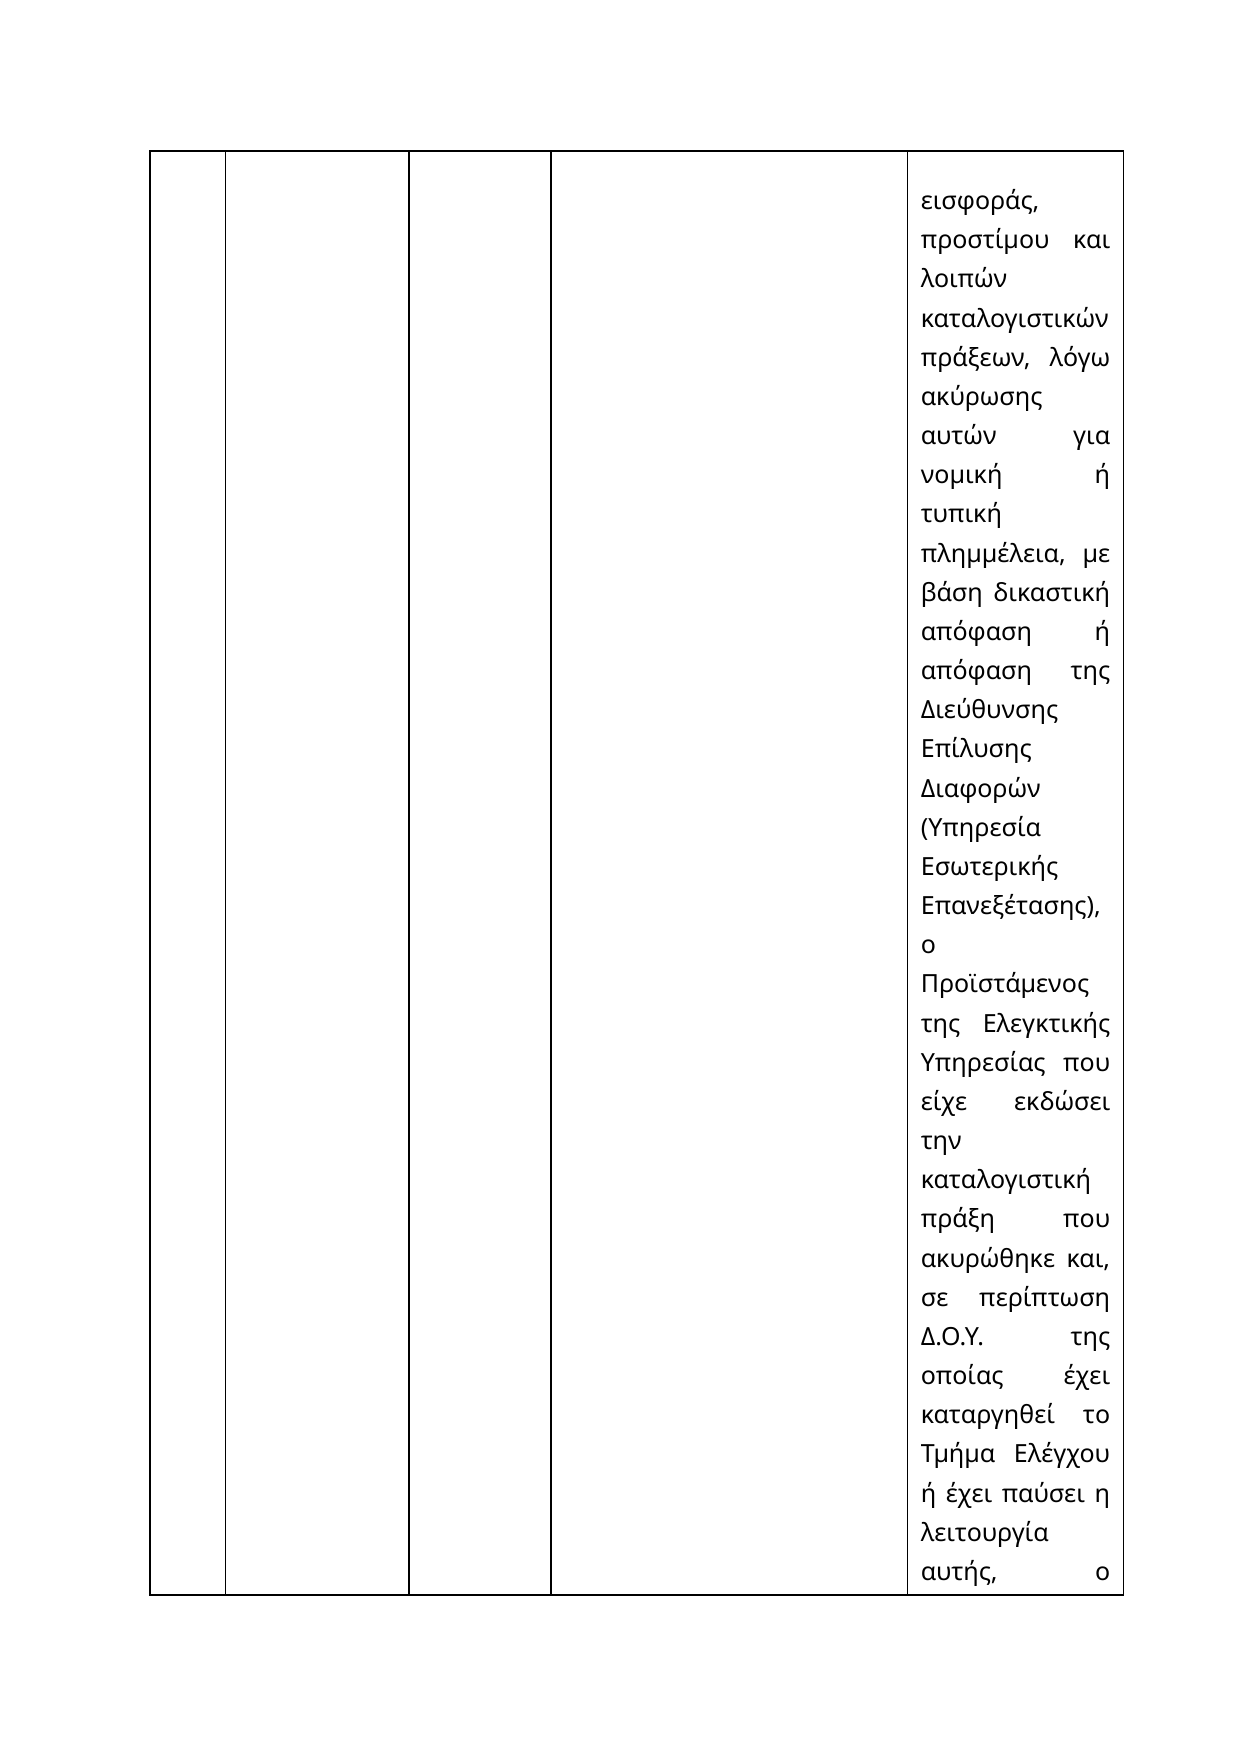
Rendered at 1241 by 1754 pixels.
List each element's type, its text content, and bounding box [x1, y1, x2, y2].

table_cell εισφοράς, προστίμου και λοιπών καταλογιστικών πράξεων, λόγω ακύρωσης αυτών για νομική ή τυπική πλημμέλεια, με βάση δικαστική απόφαση ή απόφαση της Διεύθυνσης Επίλυσης Διαφορών (Υπηρεσία Εσωτερικής Επανεξέτασης), ο Προϊστάμενος της Ελεγκτικής Υπηρεσίας που είχε εκδώσει την καταλογιστική πράξη που ακυρώθηκε και, σε περίπτωση Δ.Ο.Υ. της οποίας έχει καταργηθεί το Τμήμα Ελέγχου ή έχει παύσει η λειτουργία αυτής, ο [908, 152, 1123, 1594]
table_cell [410, 152, 550, 1594]
table_cell [552, 152, 907, 1594]
table_cell [226, 152, 408, 1594]
table_cell [151, 152, 225, 1594]
